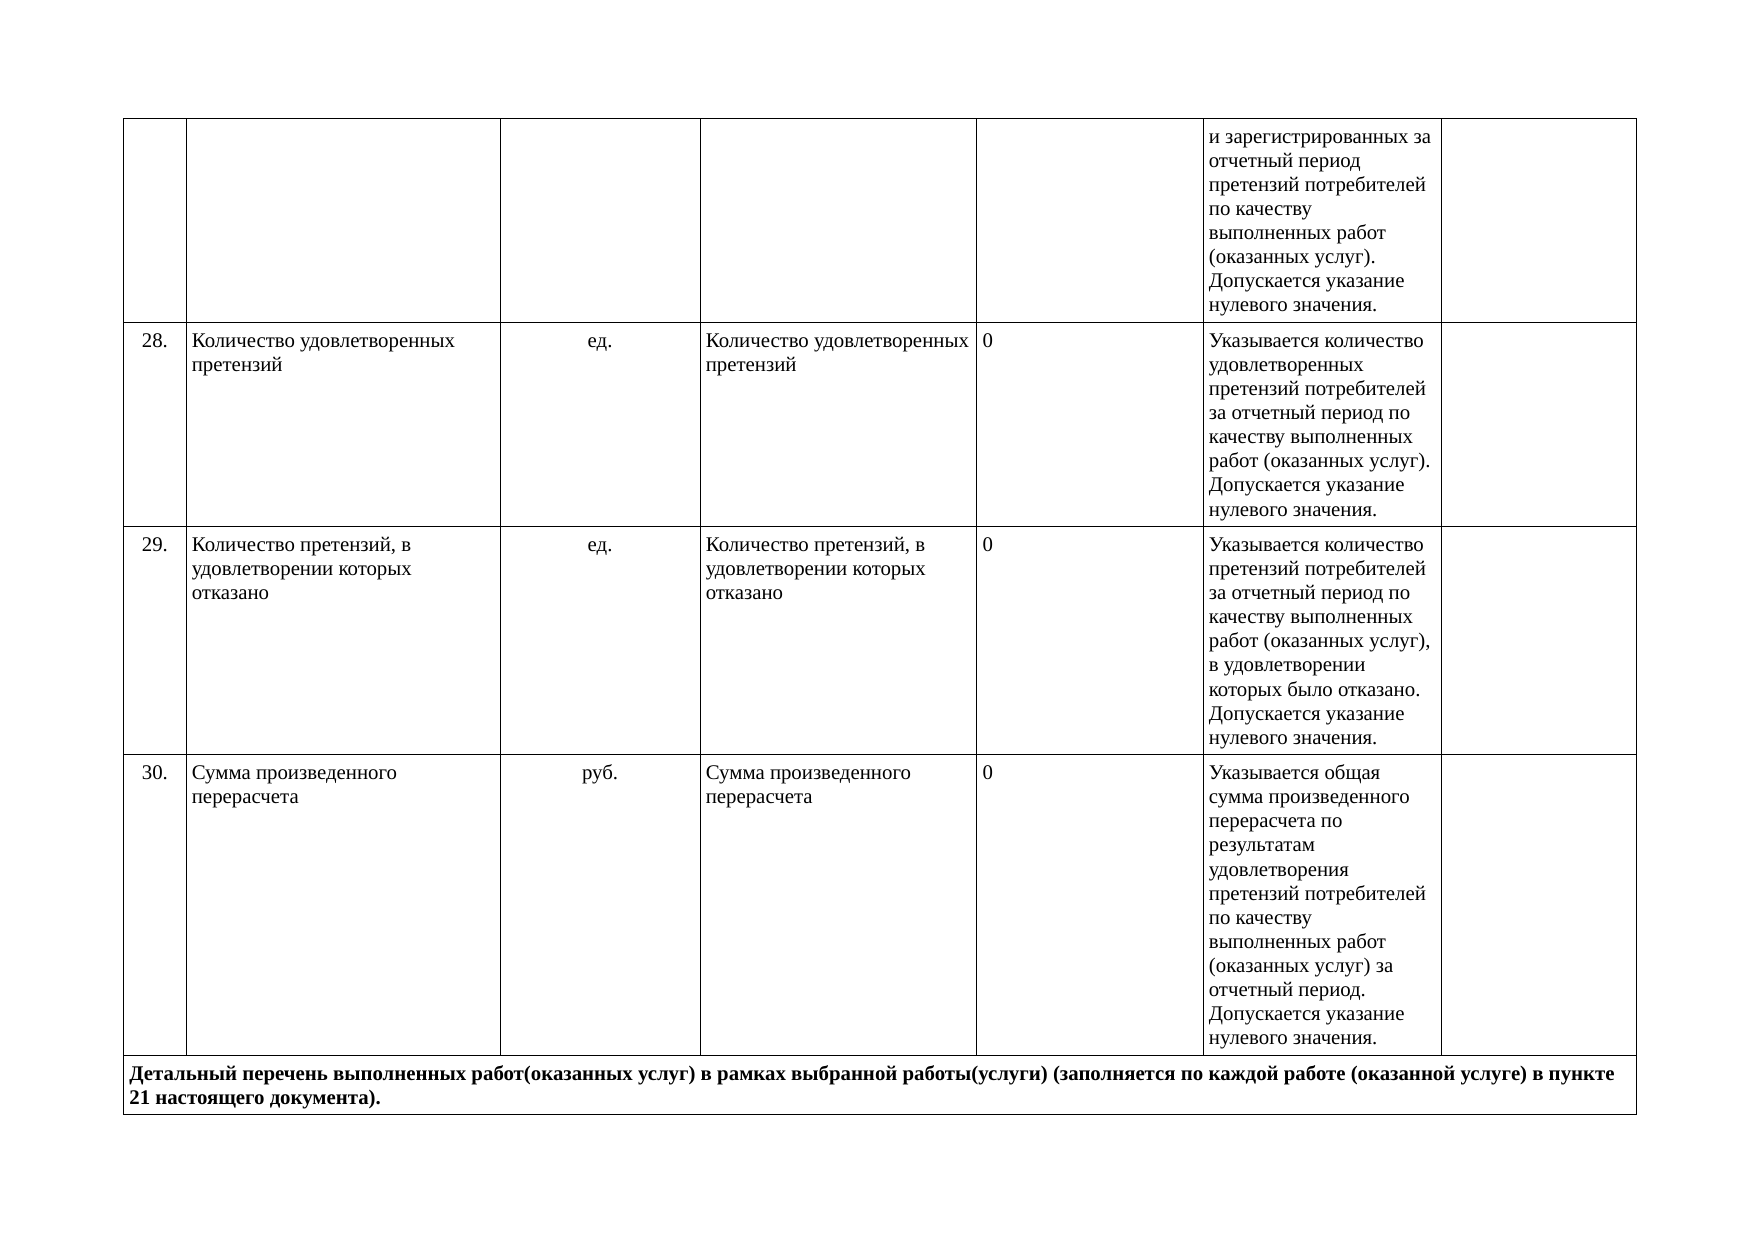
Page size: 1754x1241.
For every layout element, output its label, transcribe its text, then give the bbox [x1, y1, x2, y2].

table_cell 0 [977, 323, 1203, 526]
table_cell [501, 119, 700, 322]
table_cell Указывается количество претензий потребителей за отчетный период по качеству выполненных работ (оказанных услуг), в удовлетворении которых было отказано. Допускается указание нулевого значения. [1204, 527, 1441, 754]
table_cell Указывается количество удовлетворенных претензий потребителей за отчетный период по качеству выполненных работ (оказанных услуг). Допускается указание нулевого значения. [1204, 323, 1441, 526]
table_cell 0 [977, 527, 1203, 754]
table_cell Сумма произведенного перерасчета [701, 755, 976, 1055]
table_cell [977, 119, 1203, 322]
table_cell [1442, 119, 1636, 322]
table_cell ед. [501, 323, 700, 526]
table_cell [1442, 755, 1636, 1055]
table_cell Сумма произведенного перерасчета [187, 755, 500, 1055]
table_cell руб. [501, 755, 700, 1055]
table_cell Количество удовлетворенных претензий [187, 323, 500, 526]
table_cell [1442, 527, 1636, 754]
table_cell Количество претензий, в удовлетворении которых отказано [701, 527, 976, 754]
table_cell Количество претензий, в удовлетворении которых отказано [187, 527, 500, 754]
table_cell 0 [977, 755, 1203, 1055]
table_cell 28. [124, 323, 186, 526]
table_cell 30. [124, 755, 186, 1055]
table_cell [701, 119, 976, 322]
table_cell Указывается общая сумма произведенного перерасчета по результатам удовлетворения претензий потребителей по качеству выполненных работ (оказанных услуг) за отчетный период. Допускается указание нулевого значения. [1204, 755, 1441, 1055]
table_cell ед. [501, 527, 700, 754]
table_cell Детальный перечень выполненных работ(оказанных услуг) в рамках выбранной работы(услуги) (заполняется по каждой работе (оказанной услуге) в пункте 21 настоящего документа). [124, 1056, 1636, 1114]
table_cell Количество удовлетворенных претензий [701, 323, 976, 526]
table_cell 29. [124, 527, 186, 754]
table_cell [124, 119, 186, 322]
table_cell [1442, 323, 1636, 526]
table_cell [187, 119, 500, 322]
table_cell и зарегистрированных за отчетный период претензий потребителей по качеству выполненных работ (оказанных услуг). Допускается указание нулевого значения. [1204, 119, 1441, 322]
